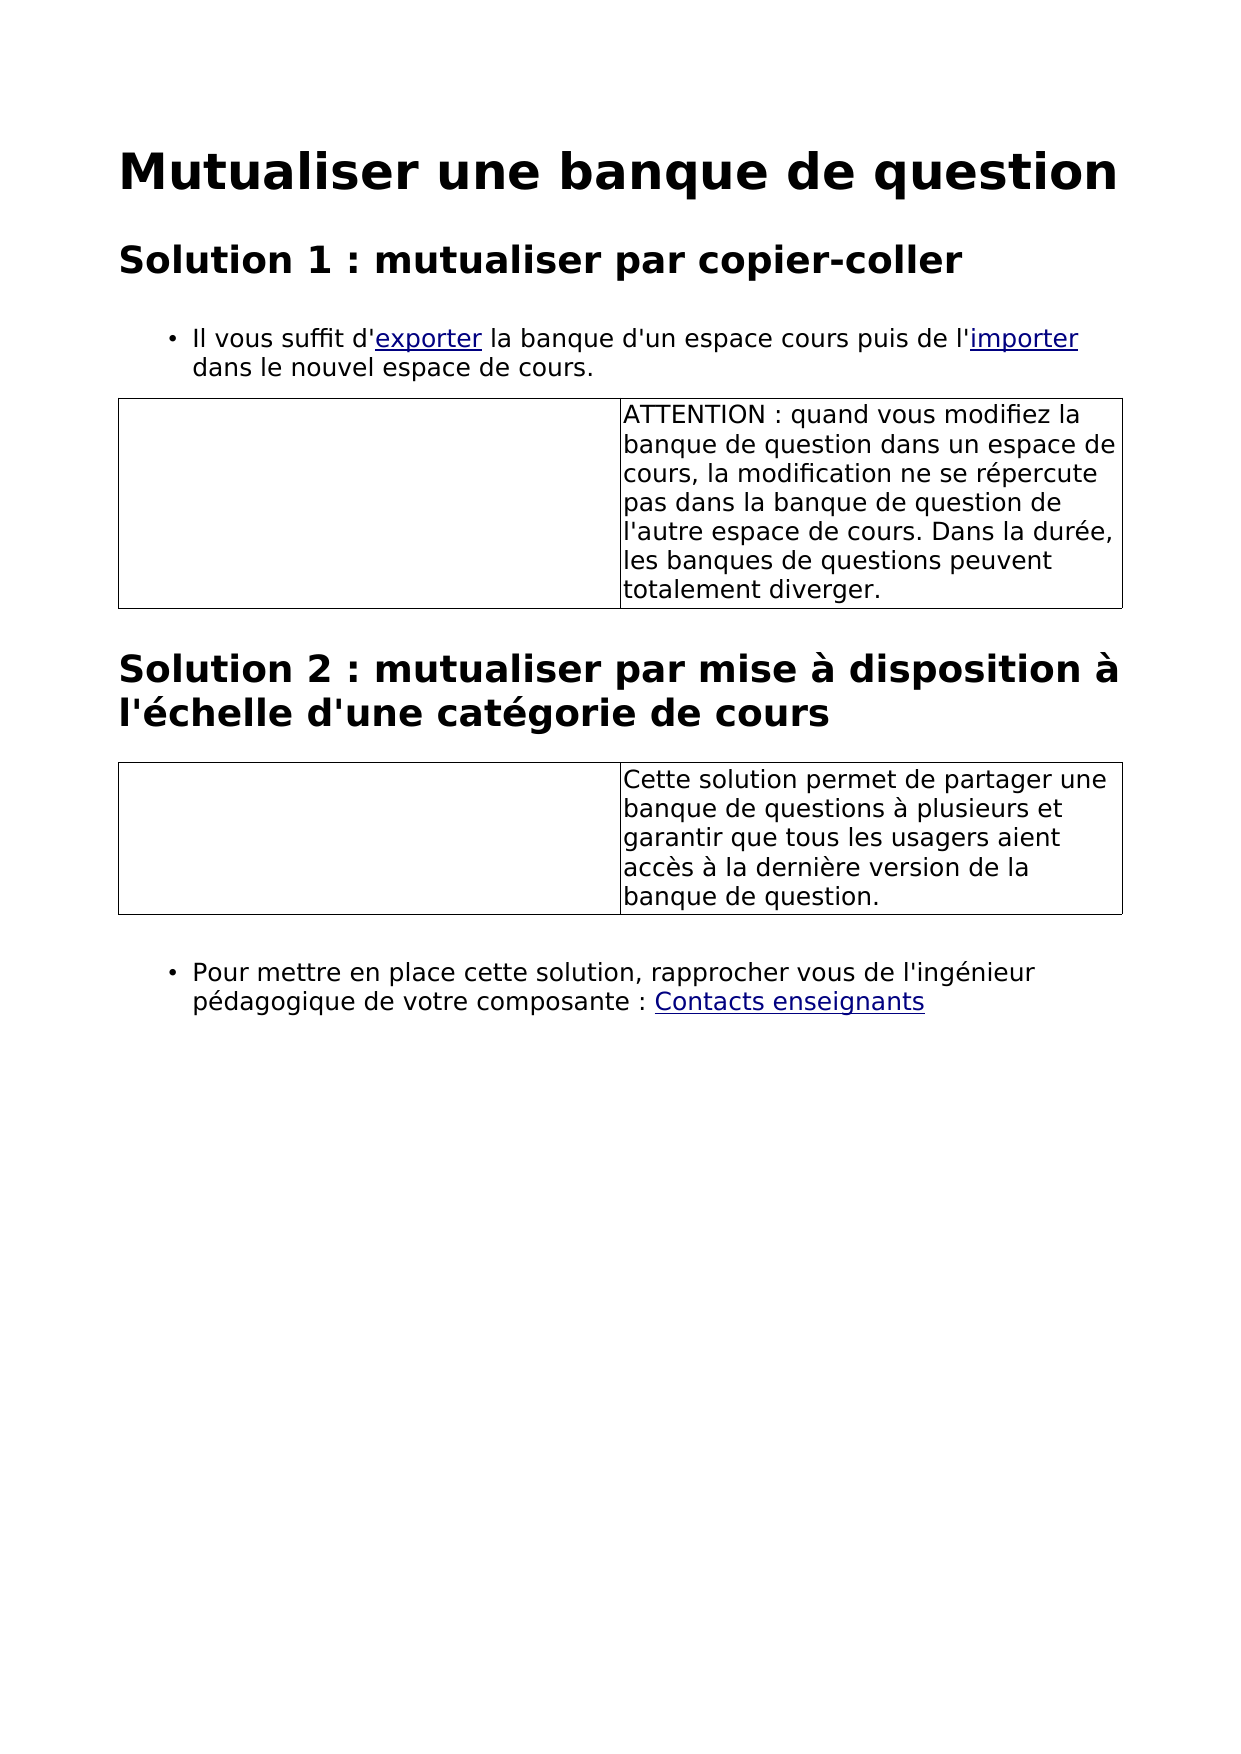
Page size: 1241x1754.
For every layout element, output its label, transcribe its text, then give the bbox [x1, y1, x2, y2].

table_header Cette solution permet de partager une banque de questions à plusieurs et garantir que tous les usagers aient accès à la dernière version de la banque de question. [621, 763, 1122, 914]
list Il vous suffit d'exporter la banque d'un espace cours puis de l'importer dans le nouvel espace de cours. [177, 324, 1122, 383]
subtitle Solution 1 : mutualiser par copier-coller [118, 239, 1122, 282]
table_header ATTENTION : quand vous modifiez la banque de question dans un espace de cours, la modification ne se répercute pas dans la banque de question de l'autre espace de cours. Dans la durée, les banques de questions peuvent totalement diverger. [621, 399, 1122, 608]
list Pour mettre en place cette solution, rapprocher vous de l'ingénieur pédagogique de votre composante : Contacts enseignants [177, 958, 1122, 1017]
table_header [119, 763, 620, 914]
subtitle Mutualiser une banque de question [118, 143, 1122, 201]
table_header [119, 399, 620, 608]
subtitle Solution 2 : mutualiser par mise à disposition à l'échelle d'une catégorie de cours [118, 648, 1122, 735]
